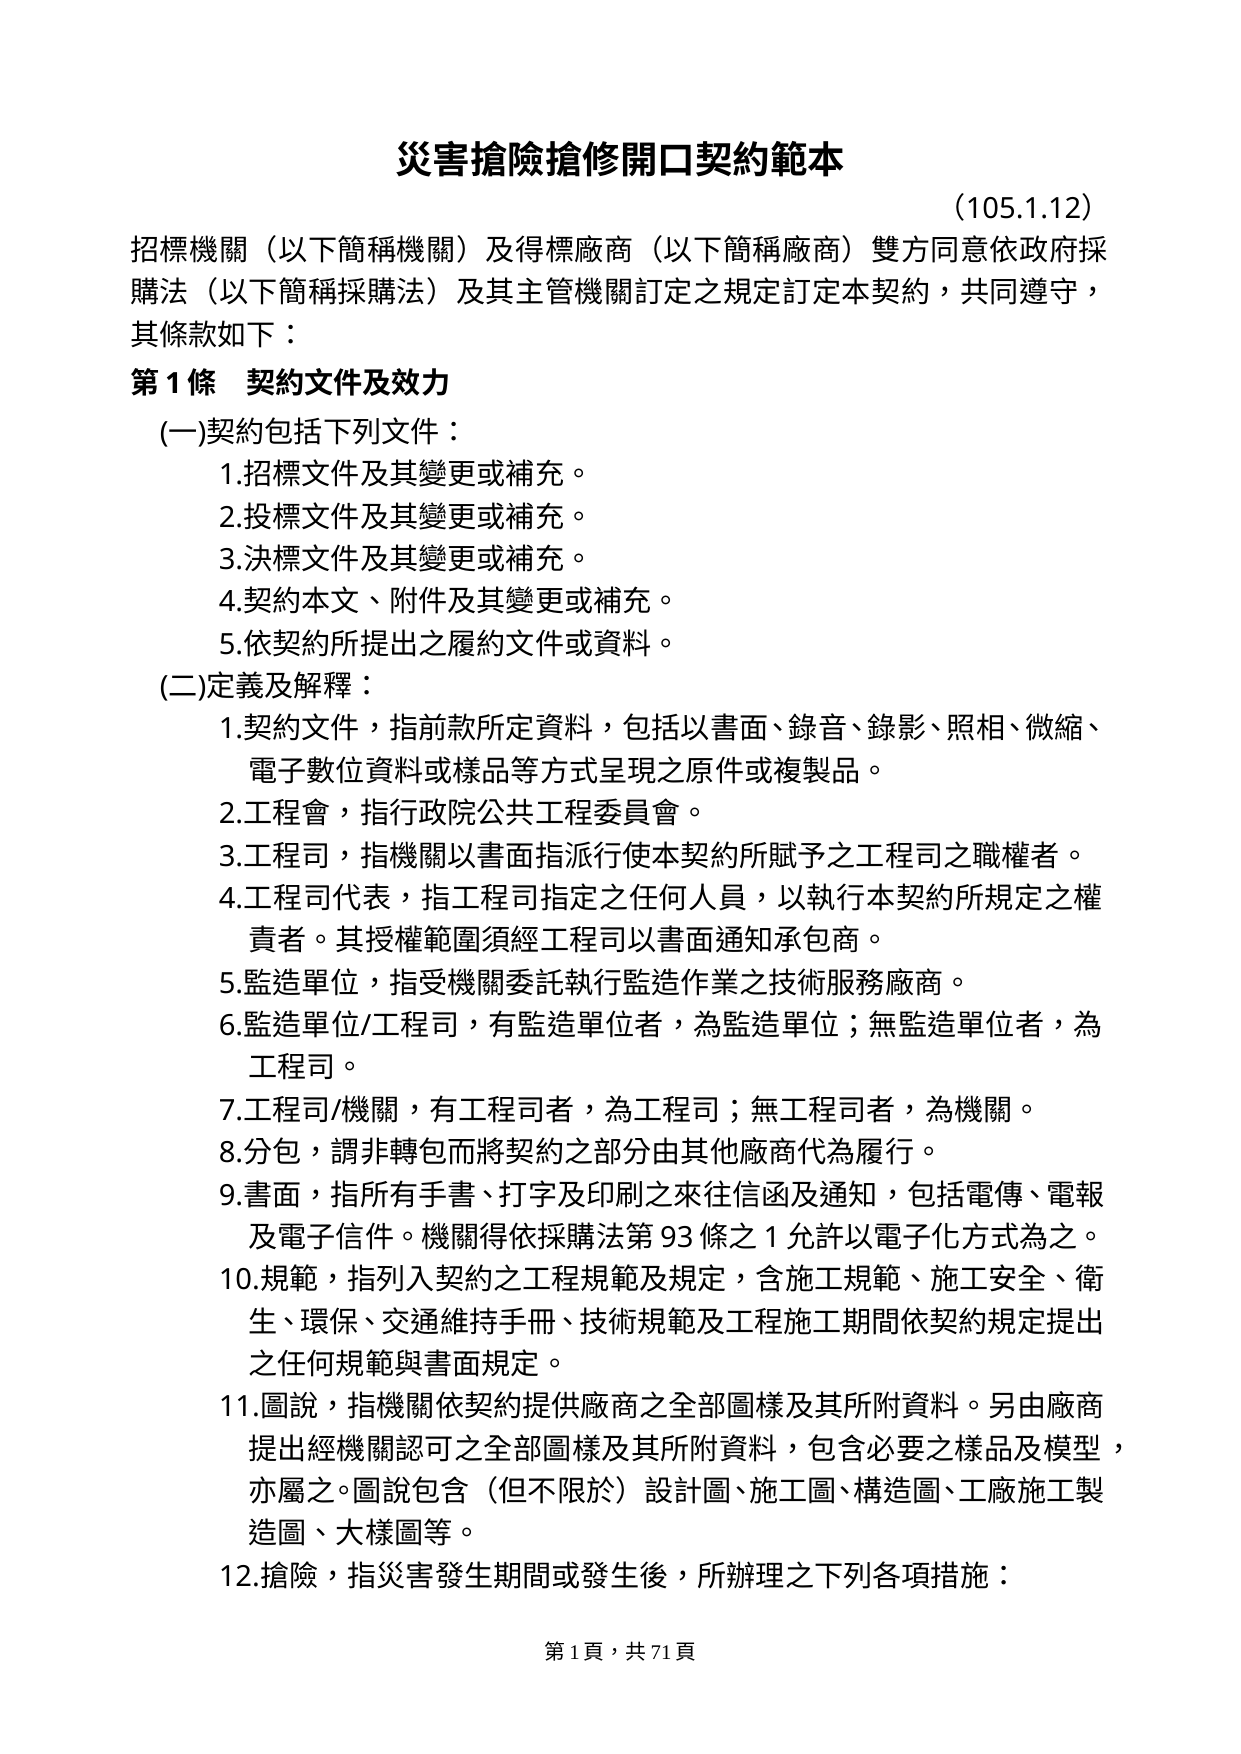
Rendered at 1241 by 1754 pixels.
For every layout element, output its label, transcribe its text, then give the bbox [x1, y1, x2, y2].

text 第1條 契約文件及效力 [130, 360, 1110, 402]
text 10.規範，指列入契約之工程規範及規定，含施工規範、施工安全、衛生、環保、交通維持手冊、技術規範及工程施工期間依契約規定提出之任何規範與書面規定。 [218, 1256, 1104, 1383]
text 8.分包，謂非轉包而將契約之部分由其他廠商代為履行。 [218, 1129, 1104, 1171]
text (一)契約包括下列文件： [159, 408, 1110, 451]
text 5.依契約所提出之履約文件或資料。 [218, 620, 1104, 663]
text 4.契約本文、附件及其變更或補充。 [218, 578, 1104, 620]
text 2.工程會，指行政院公共工程委員會。 [218, 790, 1104, 832]
text 5.監造單位，指受機關委託執行監造作業之技術服務廠商。 [218, 959, 1104, 1002]
text 3.決標文件及其變更或補充。 [218, 536, 1104, 578]
text 災害搶險搶修開口契約範本 [130, 130, 1110, 184]
text 12.搶險，指災害發生期間或發生後，所辦理之下列各項措施： [218, 1552, 1104, 1594]
text 4.工程司代表，指工程司指定之任何人員，以執行本契約所規定之權責者。其授權範圍須經工程司以書面通知承包商。 [218, 874, 1104, 959]
text 9.書面，指所有手書、打字及印刷之來往信函及通知，包括電傳、電報及電子信件。機關得依採購法第93條之1允許以電子化方式為之。 [218, 1171, 1104, 1256]
text 招標機關（以下簡稱機關）及得標廠商（以下簡稱廠商）雙方同意依政府採購法（以下簡稱採購法）及其主管機關訂定之規定訂定本契約，共同遵守，其條款如下： [130, 227, 1110, 353]
text 11.圖說，指機關依契約提供廠商之全部圖樣及其所附資料。另由廠商提出經機關認可之全部圖樣及其所附資料，包含必要之樣品及模型，亦屬之。圖說包含（但不限於）設計圖、施工圖、構造圖、工廠施工製造圖、大樣圖等。 [218, 1383, 1104, 1552]
text 7.工程司/機關，有工程司者，為工程司；無工程司者，為機關。 [218, 1086, 1104, 1129]
text 1.契約文件，指前款所定資料，包括以書面、錄音、錄影、照相、微縮、電子數位資料或樣品等方式呈現之原件或複製品。 [218, 705, 1104, 790]
text 1.招標文件及其變更或補充。 [218, 451, 1104, 493]
text 6.監造單位/工程司，有監造單位者，為監造單位；無監造單位者，為工程司。 [218, 1002, 1104, 1086]
text （105.1.12） [130, 184, 1110, 227]
text 2.投標文件及其變更或補充。 [218, 493, 1104, 536]
text (二)定義及解釋： [159, 663, 1110, 705]
text 3.工程司，指機關以書面指派行使本契約所賦予之工程司之職權者。 [218, 832, 1104, 874]
